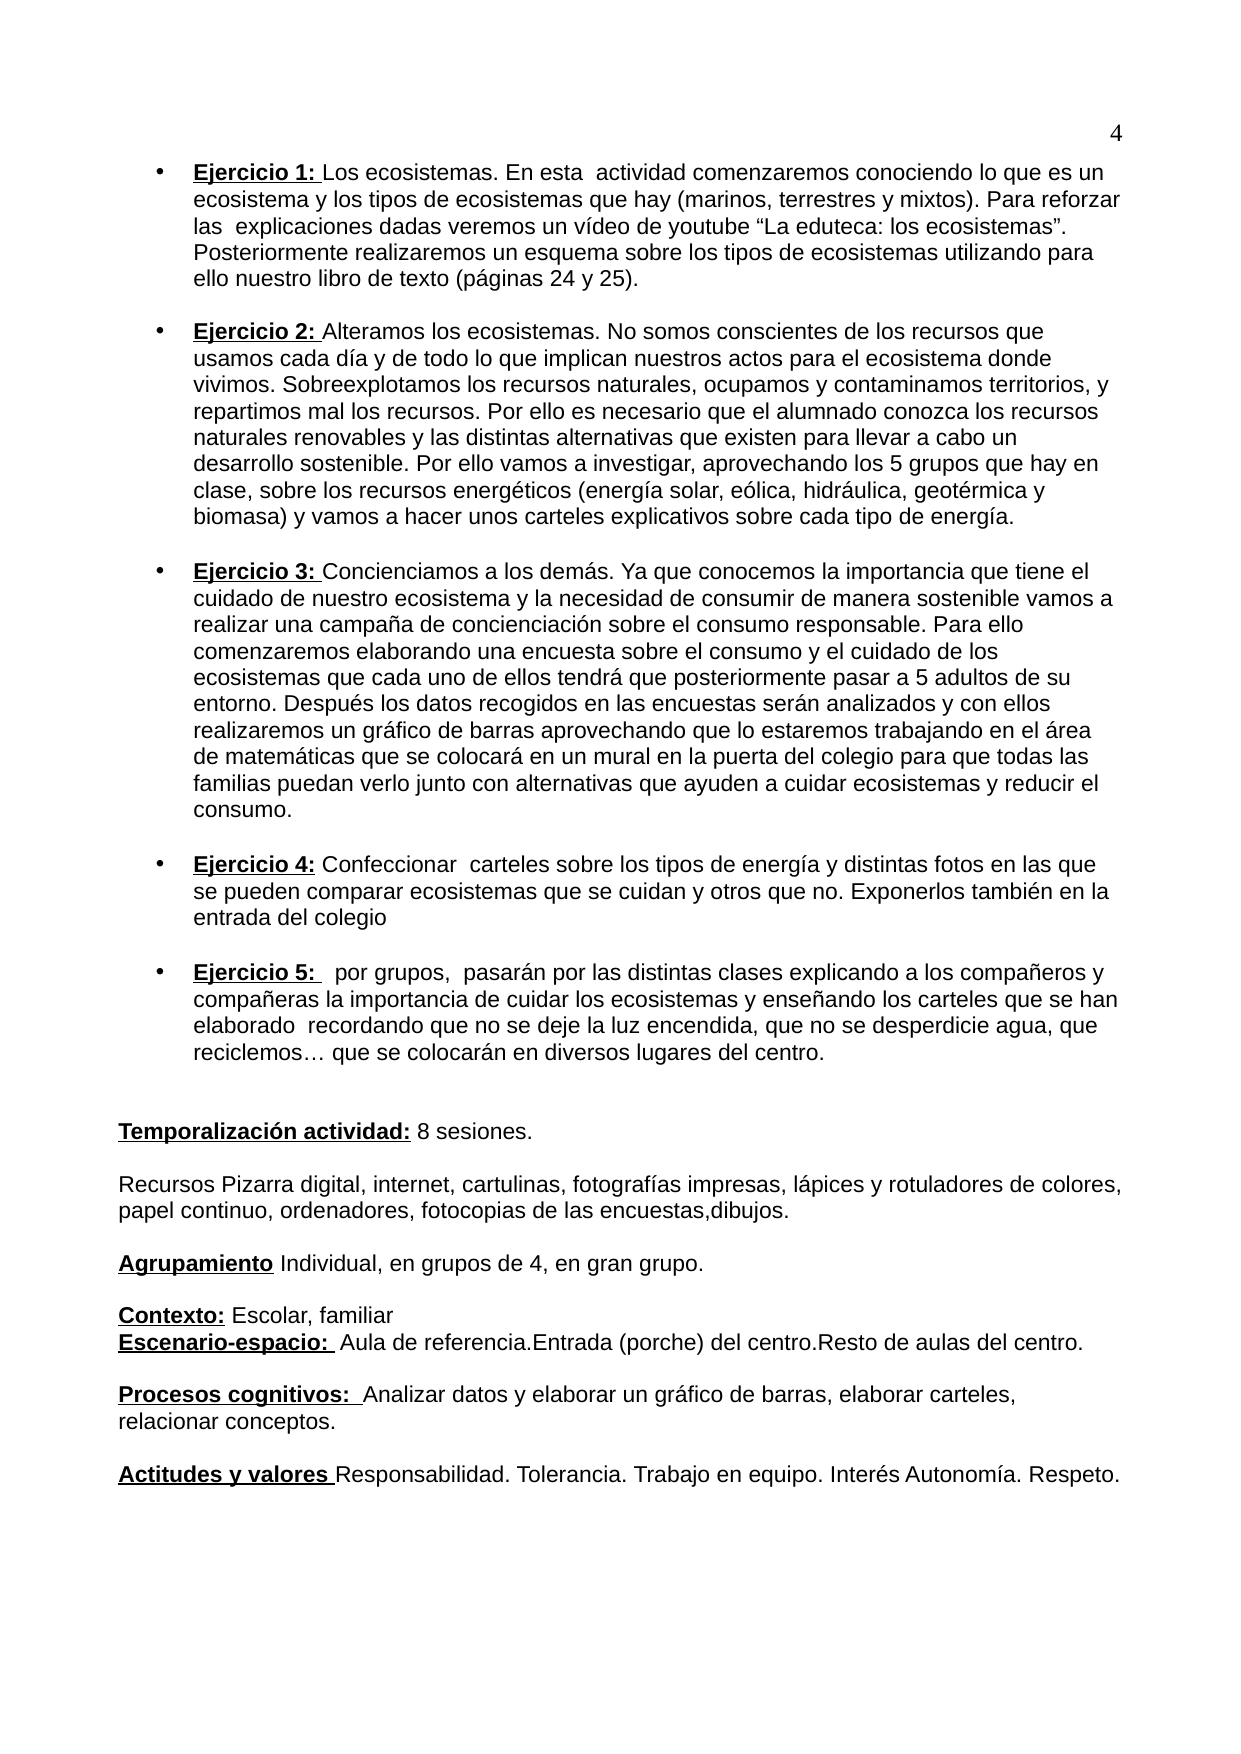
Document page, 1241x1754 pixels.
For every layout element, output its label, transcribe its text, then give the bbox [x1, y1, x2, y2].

text Procesos cognitivos: Analizar datos y elaborar un gráfico de barras, elaborar carteles, relacionar conceptos. [118, 1381, 1122, 1434]
text Contexto: Escolar, familiar [118, 1302, 1122, 1329]
text Recursos Pizarra digital, internet, cartulinas, fotografías impresas, lápices y rotuladores de colores, papel continuo, ordenadores, fotocopias de las encuestas,dibujos. [118, 1171, 1122, 1223]
list Ejercicio 3: Concienciamos a los demás. Ya que conocemos la importancia que tiene el cuidado de nuestro ecosistema y la necesidad de consumir de manera sostenible vamos a realizar una campaña de concienciación sobre el consumo responsable. Para ello comenzaremos elaborando una encuesta sobre el consumo y el cuidado de los ecosistemas que cada uno de ellos tendrá que posteriormente pasar a 5 adultos de su entorno. Después los datos recogidos en las encuestas serán analizados y con ellos realizaremos un gráfico de barras aprovechando que lo estaremos trabajando en el área de matemáticas que se colocará en un mural en la puerta del colegio para que todas las familias puedan verlo junto con alternativas que ayuden a cuidar ecosistemas y reducir el consumo. [156, 558, 1122, 822]
text Temporalización actividad: 8 sesiones. [118, 1118, 1122, 1144]
list Ejercicio 1: Los ecosistemas. En esta actividad comenzaremos conociendo lo que es un ecosistema y los tipos de ecosistemas que hay (marinos, terrestres y mixtos). Para reforzar las explicaciones dadas veremos un vídeo de youtube “La eduteca: los ecosistemas”. Posteriormente realizaremos un esquema sobre los tipos de ecosistemas utilizando para ello nuestro libro de texto (páginas 24 y 25). [156, 159, 1122, 292]
list Ejercicio 5: por grupos, pasarán por las distintas clases explicando a los compañeros y compañeras la importancia de cuidar los ecosistemas y enseñando los carteles que se han elaborado recordando que no se deje la luz encendida, que no se desperdicie agua, que reciclemos… que se colocarán en diversos lugares del centro. [156, 959, 1122, 1065]
text Escenario-espacio: Aula de referencia.Entrada (porche) del centro.Resto de aulas del centro. [118, 1329, 1122, 1355]
text Actitudes y valores Responsabilidad. Tolerancia. Trabajo en equipo. Interés Autonomía. Respeto. [118, 1461, 1122, 1487]
list Ejercicio 2: Alteramos los ecosistemas. No somos conscientes de los recursos que usamos cada día y de todo lo que implican nuestros actos para el ecosistema donde vivimos. Sobreexplotamos los recursos naturales, ocupamos y contaminamos territorios, y repartimos mal los recursos. Por ello es necesario que el alumnado conozca los recursos naturales renovables y las distintas alternativas que existen para llevar a cabo un desarrollo sostenible. Por ello vamos a investigar, aprovechando los 5 grupos que hay en clase, sobre los recursos energéticos (energía solar, eólica, hidráulica, geotérmica y biomasa) y vamos a hacer unos carteles explicativos sobre cada tipo de energía. [156, 318, 1122, 529]
list Ejercicio 4: Confeccionar carteles sobre los tipos de energía y distintas fotos en las que se pueden comparar ecosistemas que se cuidan y otros que no. Exponerlos también en la entrada del colegio [156, 851, 1122, 931]
text Agrupamiento Individual, en grupos de 4, en gran grupo. [118, 1250, 1122, 1276]
